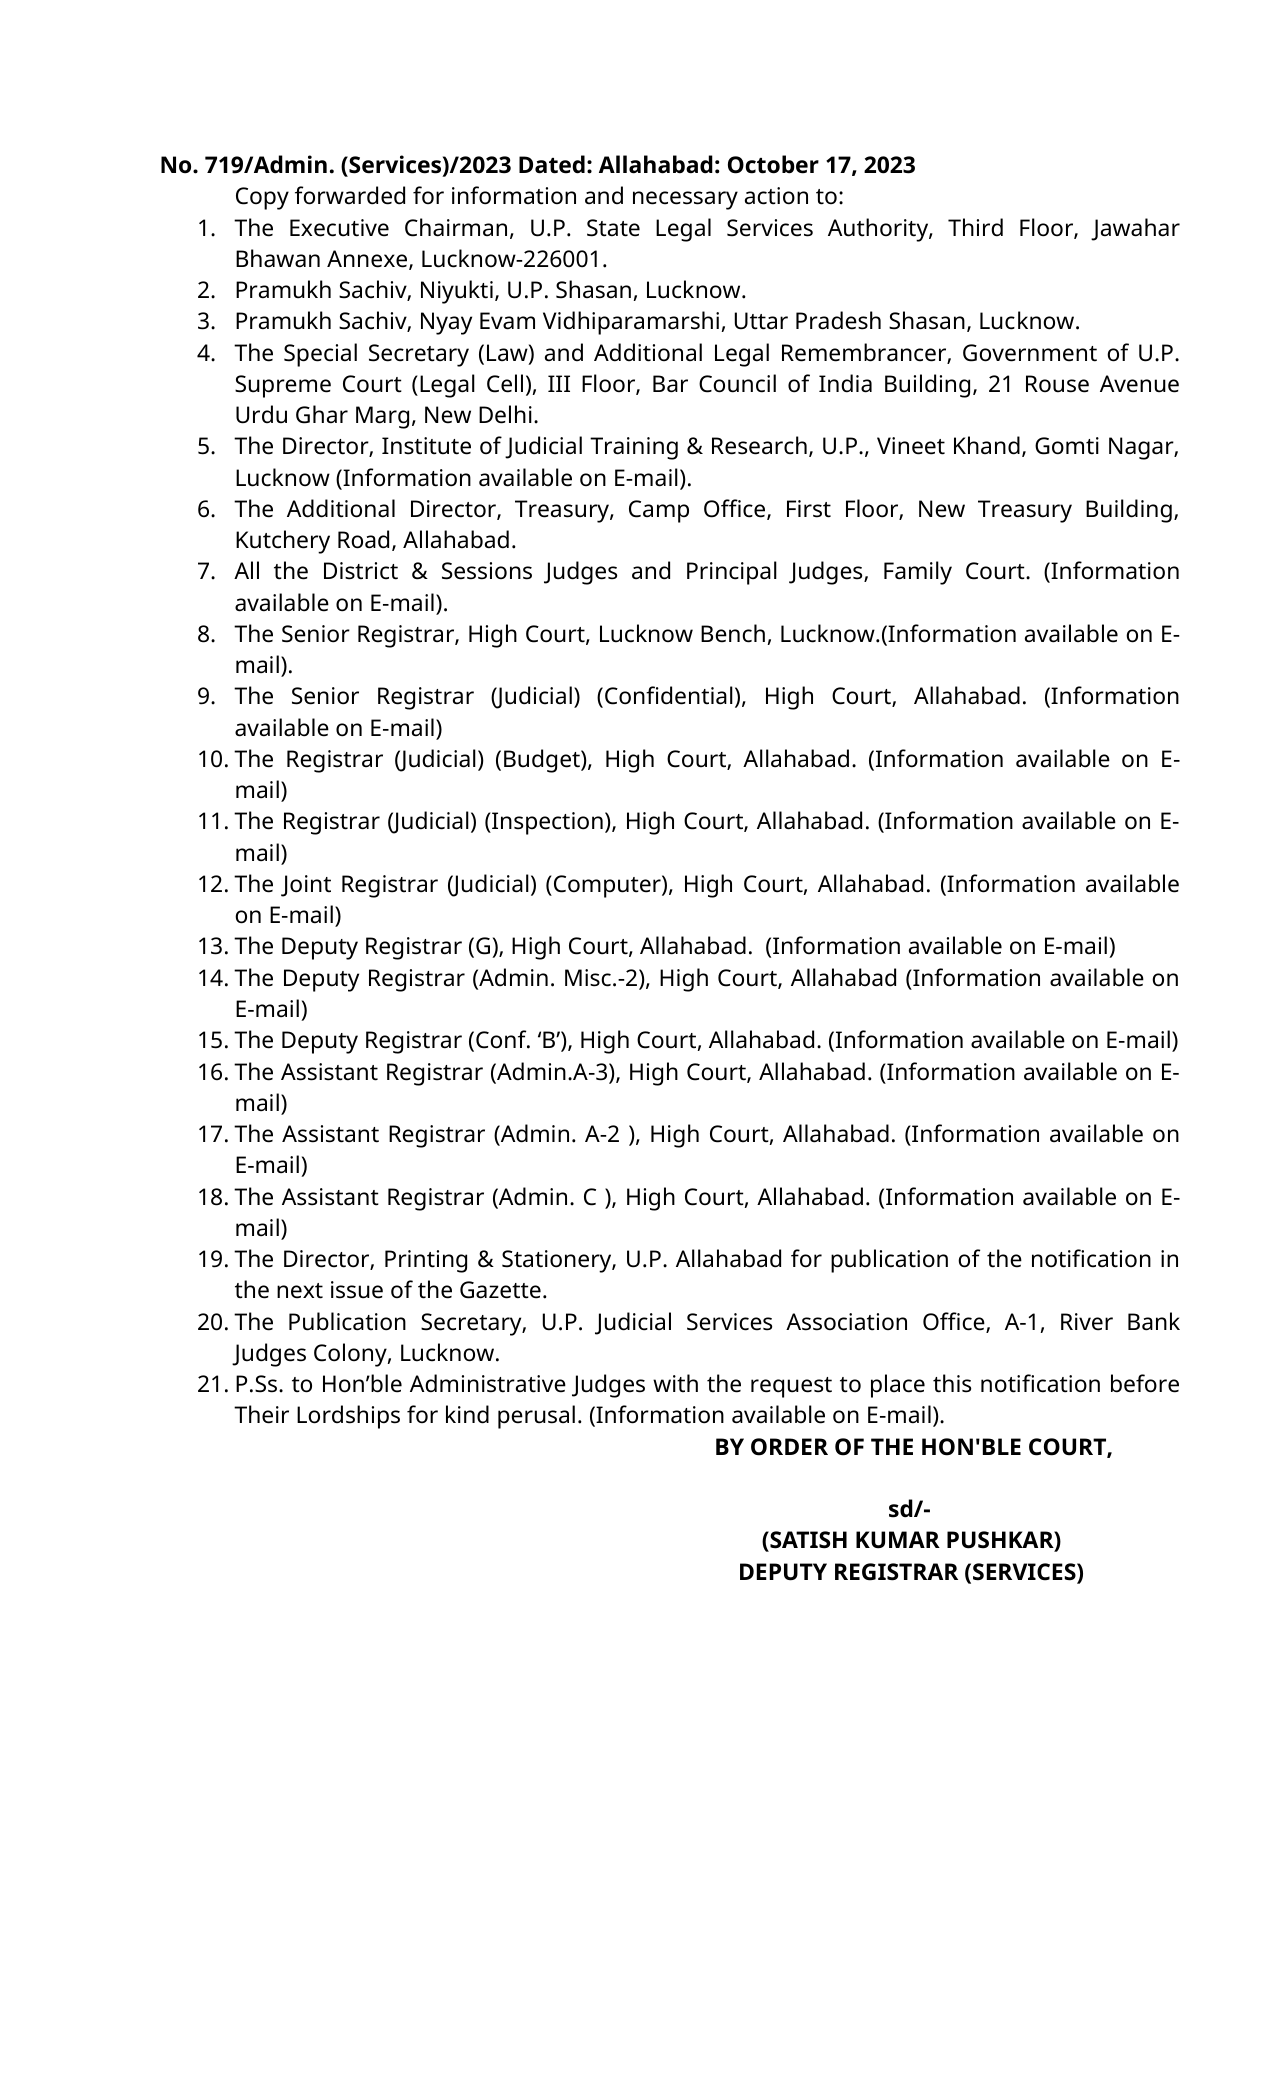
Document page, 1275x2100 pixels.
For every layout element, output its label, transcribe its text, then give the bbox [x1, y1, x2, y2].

list The Senior Registrar, High Court, Lucknow Bench, Lucknow.(Information available on E-mail). [197, 618, 1181, 681]
text (SATISH KUMAR PUSHKAR) [534, 1524, 1181, 1556]
list The Assistant Registrar (Admin. A-2 ), High Court, Allahabad. (Information available on E-mail) [197, 1118, 1181, 1181]
list The Publication Secretary, U.P. Judicial Services Association Office, A-1, River Bank Judges Colony, Lucknow. [197, 1306, 1181, 1368]
text Copy forwarded for information and necessary action to: [159, 181, 1181, 212]
list The Director, Printing & Stationery, U.P. Allahabad for publication of the notification in the next issue of the Gazette. [197, 1243, 1181, 1306]
subtitle No. 719/Admin. (Services)/2023 Dated: Allahabad: October 17, 2023 [159, 149, 1181, 181]
list The Registrar (Judicial) (Inspection), High Court, Allahabad. (Information available on E-mail) [197, 806, 1181, 868]
list The Assistant Registrar (Admin. C ), High Court, Allahabad. (Information available on E-mail) [197, 1181, 1181, 1243]
list P.Ss. to Hon’ble Administrative Judges with the request to place this notification before Their Lordships for kind perusal. (Information available on E-mail). [197, 1368, 1181, 1431]
list The Executive Chairman, U.P. State Legal Services Authority, Third Floor, Jawahar Bhawan Annexe, Lucknow-226001. [197, 212, 1181, 274]
list The Special Secretary (Law) and Additional Legal Remembrancer, Government of U.P. Supreme Court (Legal Cell), III Floor, Bar Council of India Building, 21 Rouse Avenue Urdu Ghar Marg, New Delhi. [197, 337, 1181, 431]
list Pramukh Sachiv, Niyukti, U.P. Shasan, Lucknow. [197, 274, 1181, 306]
text BY ORDER OF THE HON'BLE COURT, [159, 1431, 1181, 1462]
list The Joint Registrar (Judicial) (Computer), High Court, Allahabad. (Information available on E-mail) [197, 868, 1181, 931]
list The Deputy Registrar (Conf. ‘B’), High Court, Allahabad. (Information available on E-mail) [197, 1024, 1181, 1056]
list The Assistant Registrar (Admin.A-3), High Court, Allahabad. (Information available on E-mail) [197, 1056, 1181, 1118]
list Pramukh Sachiv, Nyay Evam Vidhiparamarshi, Uttar Pradesh Shasan, Lucknow. [197, 306, 1181, 337]
list The Additional Director, Treasury, Camp Office, First Floor, New Treasury Building, Kutchery Road, Allahabad. [197, 493, 1181, 556]
list The Registrar (Judicial) (Budget), High Court, Allahabad. (Information available on E-mail) [197, 743, 1181, 806]
list All the District & Sessions Judges and Principal Judges, Family Court. (Information available on E-mail). [197, 556, 1181, 618]
list The Deputy Registrar (G), High Court, Allahabad. (Information available on E-mail) [197, 931, 1181, 962]
list The Senior Registrar (Judicial) (Confidential), High Court, Allahabad. (Information available on E-mail) [197, 681, 1181, 743]
text sd/- [534, 1493, 1181, 1524]
text DEPUTY REGISTRAR (SERVICES) [159, 1556, 1181, 1587]
list The Deputy Registrar (Admin. Misc.-2), High Court, Allahabad (Information available on E-mail) [197, 962, 1181, 1024]
list The Director, Institute of Judicial Training & Research, U.P., Vineet Khand, Gomti Nagar, Lucknow (Information available on E-mail). [197, 431, 1181, 493]
